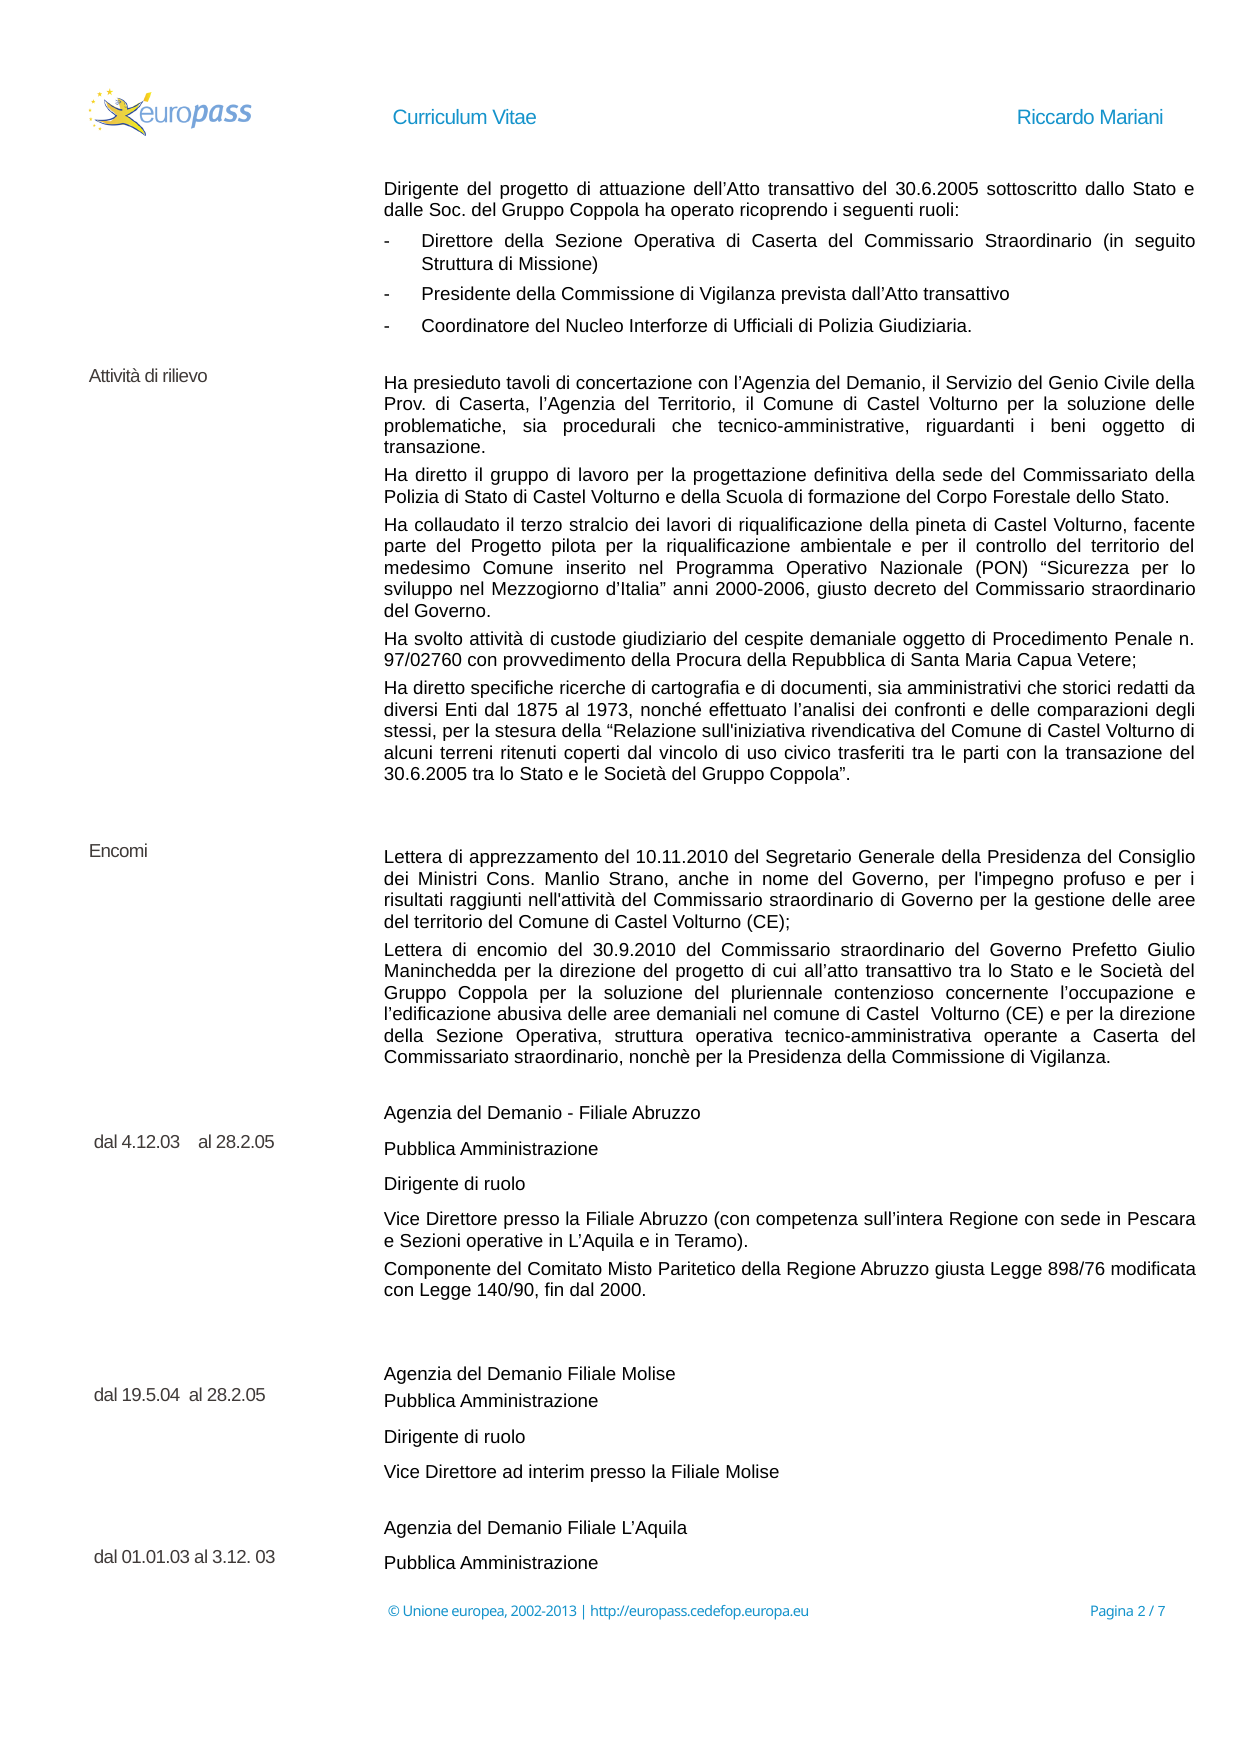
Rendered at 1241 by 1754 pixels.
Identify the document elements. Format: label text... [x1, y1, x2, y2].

table_cell Componente del Comitato Misto Paritetico della Regione Abruzzo giusta Legge 898/76 modificata con Legge 140/90, fin dal 2000. [384, 1251, 1196, 1328]
table_cell Pubblica Amministrazione [384, 1546, 1196, 1581]
table_cell [89, 1511, 384, 1546]
table_cell Attività di rilievo [89, 365, 384, 840]
table_cell [89, 1096, 384, 1131]
table_cell Agenzia del Demanio Filiale L’Aquila [384, 1511, 1196, 1546]
table_cell dal 19.5.04 al 28.2.05 [89, 1384, 384, 1419]
table_cell Agenzia del Demanio Filiale Molise [384, 1329, 1196, 1384]
table_cell [89, 1166, 384, 1202]
table_cell Vice Direttore ad interim presso la Filiale Molise [384, 1455, 1196, 1511]
table_cell [89, 171, 384, 365]
table_cell Agenzia del Demanio - Filiale Abruzzo [384, 1096, 1196, 1131]
table_cell [89, 1455, 384, 1511]
table_cell Dirigente di ruolo [384, 1420, 1196, 1455]
table_cell [89, 1202, 384, 1251]
table_cell Vice Direttore presso la Filiale Abruzzo (con competenza sull’intera Regione con sede in Pescara e Sezioni operative in L’Aquila e in Teramo). [384, 1202, 1196, 1251]
table_cell [89, 1329, 384, 1384]
table_cell Encomi [89, 840, 384, 1096]
table_cell Pubblica Amministrazione [384, 1131, 1196, 1166]
table_cell Dirigente di ruolo [384, 1166, 1196, 1202]
table_header Ha presieduto tavoli di concertazione con l’Agenzia del Demanio, il Servizio del Genio Civile della Prov. di Caserta, l’Agenzia del Territorio, il Comune di Castel Volturno per la soluzione delle problematiche, sia procedurali che tecnico-amministrative, riguardanti i beni oggetto di transazione. Ha diretto il gruppo di lavoro per la progettazione definitiva della sede del Commissariato della Polizia di Stato di Castel Volturno e della Scuola di formazione del Corpo Forestale dello Stato. Ha collaudato il terzo stralcio dei lavori di riqualificazione della pineta di Castel Volturno, facente parte del Progetto pilota per la riqualificazione ambientale e per il controllo del territorio del medesimo Comune inserito nel Programma Operativo Nazionale (PON) “Sicurezza per lo sviluppo nel Mezzogiorno d’Italia” anni 2000-2006, giusto decreto del Commissario straordinario del Governo. Ha svolto attività di custode giudiziario del cespite demaniale oggetto di Procedimento Penale n. 97/02760 con provvedimento della Procura della Repubblica di Santa Maria Capua Vetere; Ha diretto specifiche ricerche di cartografia e di documenti, sia amministrativi che storici redatti da diversi Enti dal 1875 al 1973, nonché effettuato l’analisi dei confronti e delle comparazioni degli stessi, per la stesura della “Relazione sull'iniziativa rivendicativa del Comune di Castel Volturno di alcuni terreni ritenuti coperti dal vincolo di uso civico trasferiti tra le parti con la transazione del 30.6.2005 tra lo Stato e le Società del Gruppo Coppola”. [384, 365, 1196, 785]
table_cell dal 4.12.03 al 28.2.05 [89, 1131, 384, 1166]
table_cell [384, 785, 1196, 820]
table_cell Dirigente del progetto di attuazione dell’Atto transattivo del 30.6.2005 sottoscritto dallo Stato e dalle Soc. del Gruppo Coppola ha operato ricoprendo i seguenti ruoli: Direttore della Sezione Operativa di Caserta del Commissario Straordinario (in seguito Struttura di Missione) Presidente della Commissione di Vigilanza prevista dall’Atto transattivo Coordinatore del Nucleo Interforze di Ufficiali di Polizia Giudiziaria. [384, 171, 1196, 365]
table_cell [89, 1420, 384, 1455]
table_cell [384, 820, 1196, 840]
table_cell dal 01.01.03 al 3.12. 03 [89, 1546, 384, 1581]
table_cell Lettera di apprezzamento del 10.11.2010 del Segretario Generale della Presidenza del Consiglio dei Ministri Cons. Manlio Strano, anche in nome del Governo, per l'impegno profuso e per i risultati raggiunti nell'attività del Commissario straordinario di Governo per la gestione delle aree del territorio del Comune di Castel Volturno (CE); Lettera di encomio del 30.9.2010 del Commissario straordinario del Governo Prefetto Giulio Maninchedda per la direzione del progetto di cui all’atto transattivo tra lo Stato e le Società del Gruppo Coppola per la soluzione del pluriennale contenzioso concernente l’occupazione e l’edificazione abusiva delle aree demaniali nel comune di Castel Volturno (CE) e per la direzione della Sezione Operativa, struttura operativa tecnico-amministrativa operante a Caserta del Commissariato straordinario, nonchè per la Presidenza della Commissione di Vigilanza. [384, 840, 1196, 1096]
table_cell Pubblica Amministrazione [384, 1384, 1196, 1419]
table_cell [89, 1251, 384, 1328]
